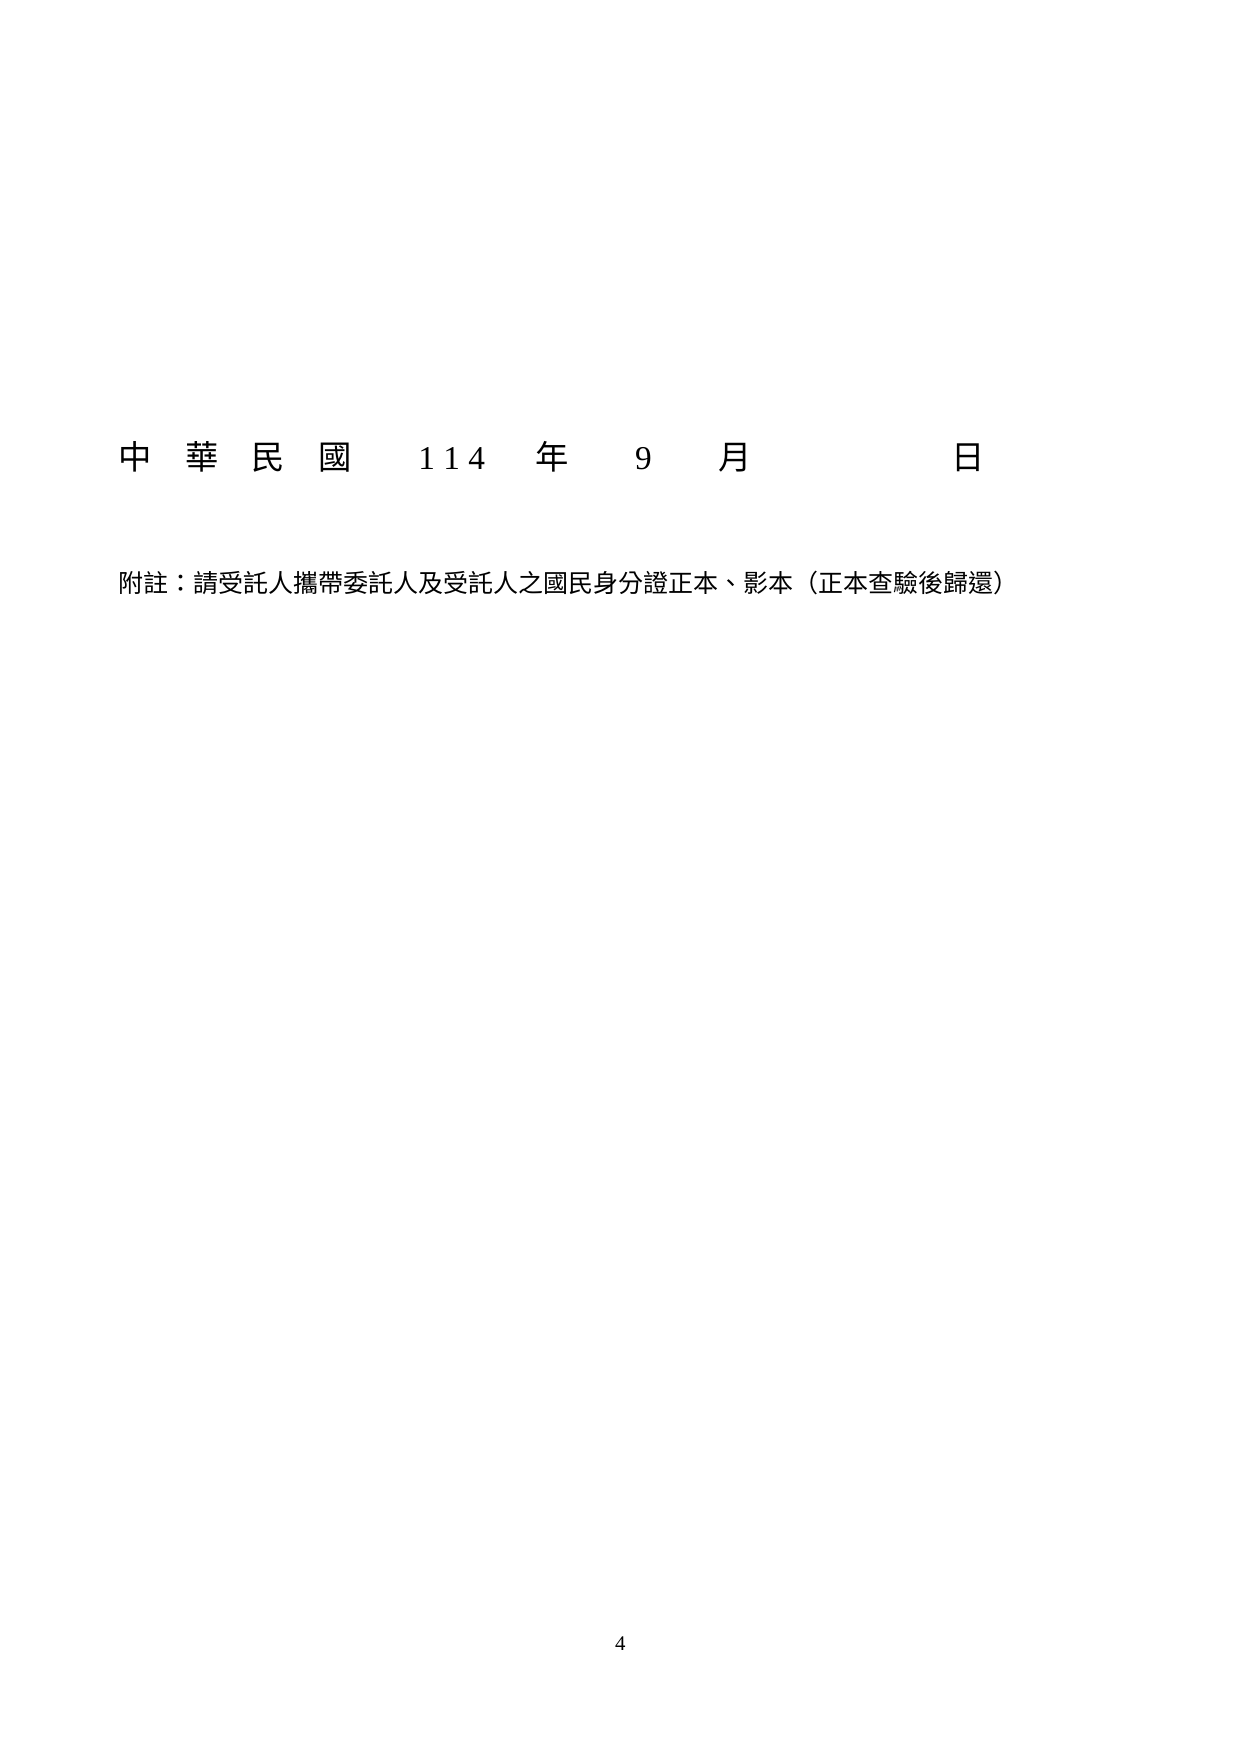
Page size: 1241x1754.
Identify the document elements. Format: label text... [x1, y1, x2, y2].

text 中 華 民 國 1 1 4 年 9 月 日 [118, 443, 1122, 476]
text 附註：請受託人攜帶委託人及受託人之國民身分證正本、影本（正本查驗後歸還） [118, 565, 1122, 599]
